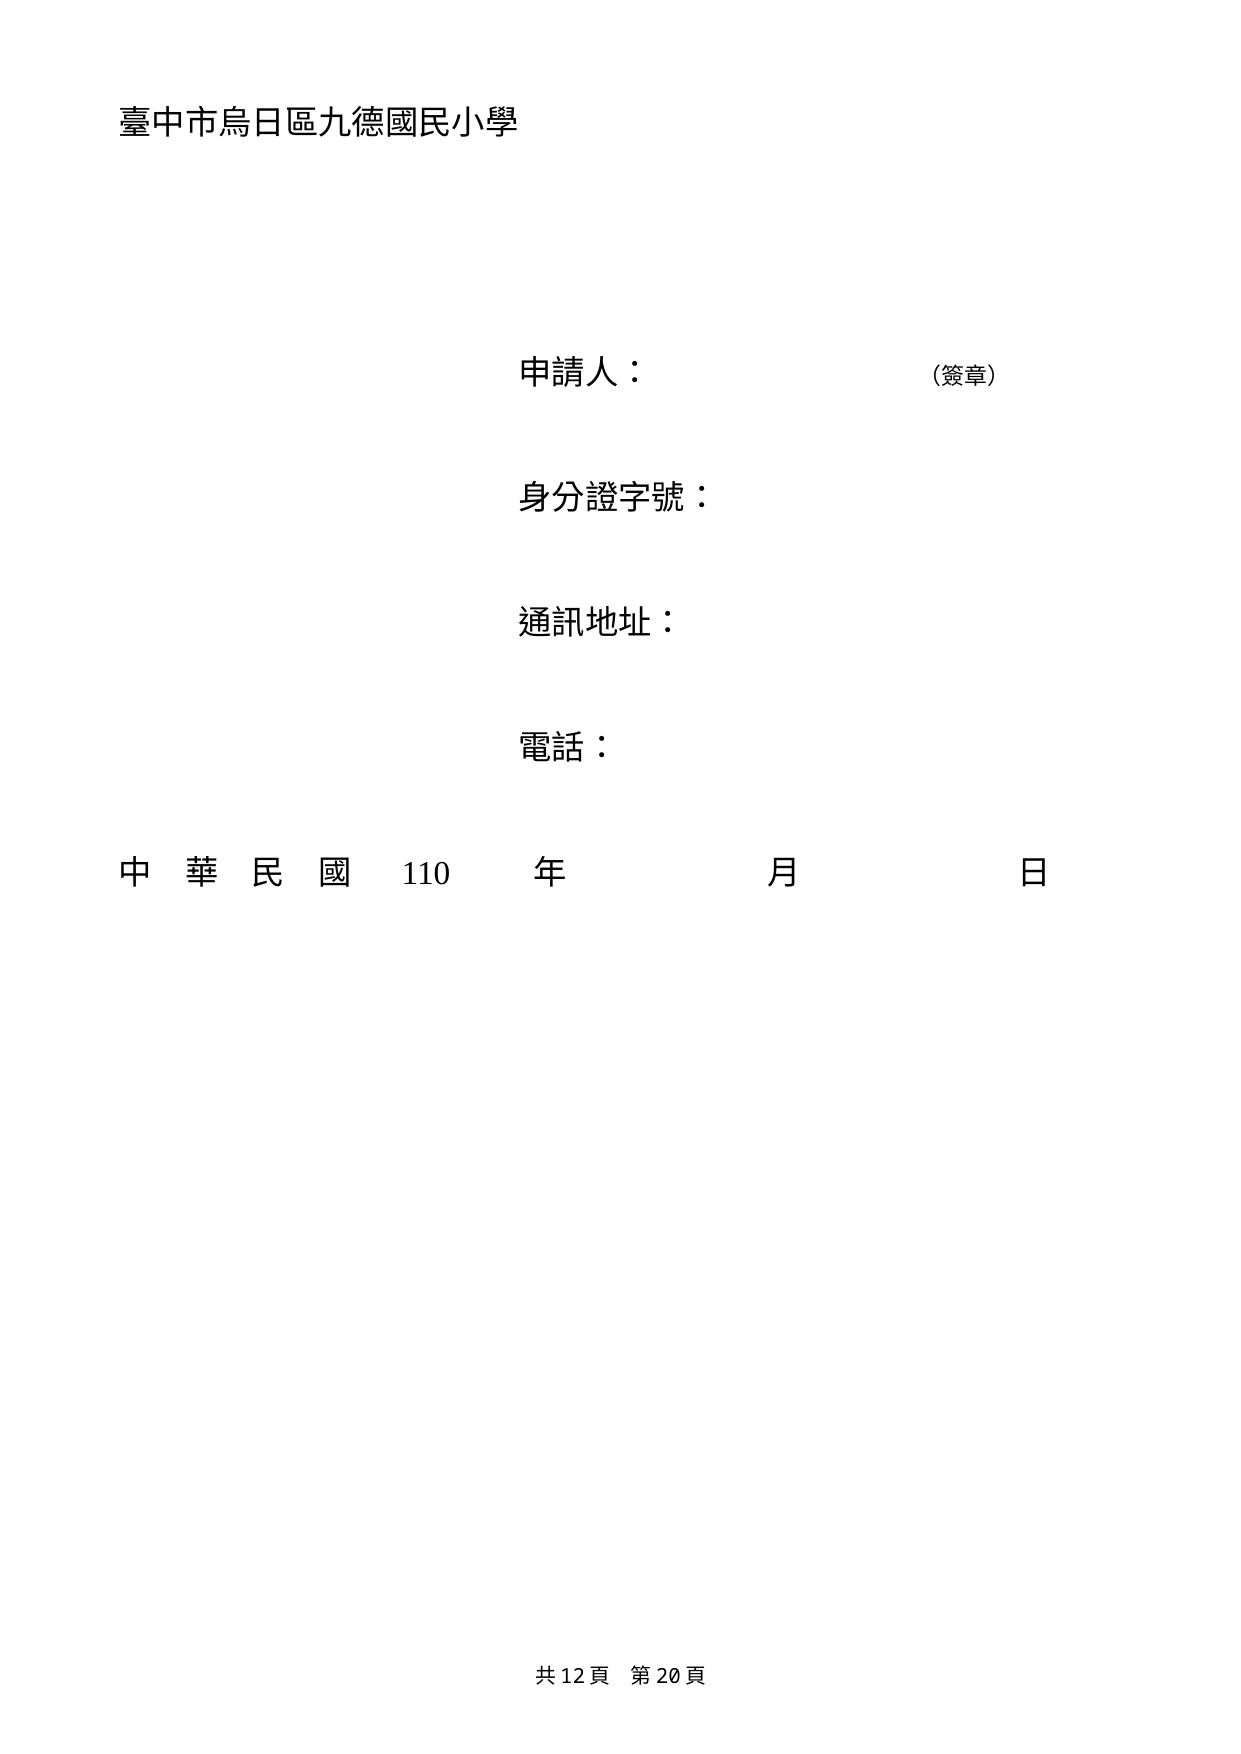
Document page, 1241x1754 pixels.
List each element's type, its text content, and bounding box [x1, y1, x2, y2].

text 臺中市烏日區九德國民小學 [118, 78, 1122, 141]
text 申請人： （簽章） [518, 328, 1122, 391]
text 電話： [518, 703, 1122, 766]
text 通訊地址： [518, 578, 1122, 641]
text 身分證字號： [518, 453, 1122, 516]
text 中 華 民 國 110 年 月 日 [118, 828, 1122, 891]
